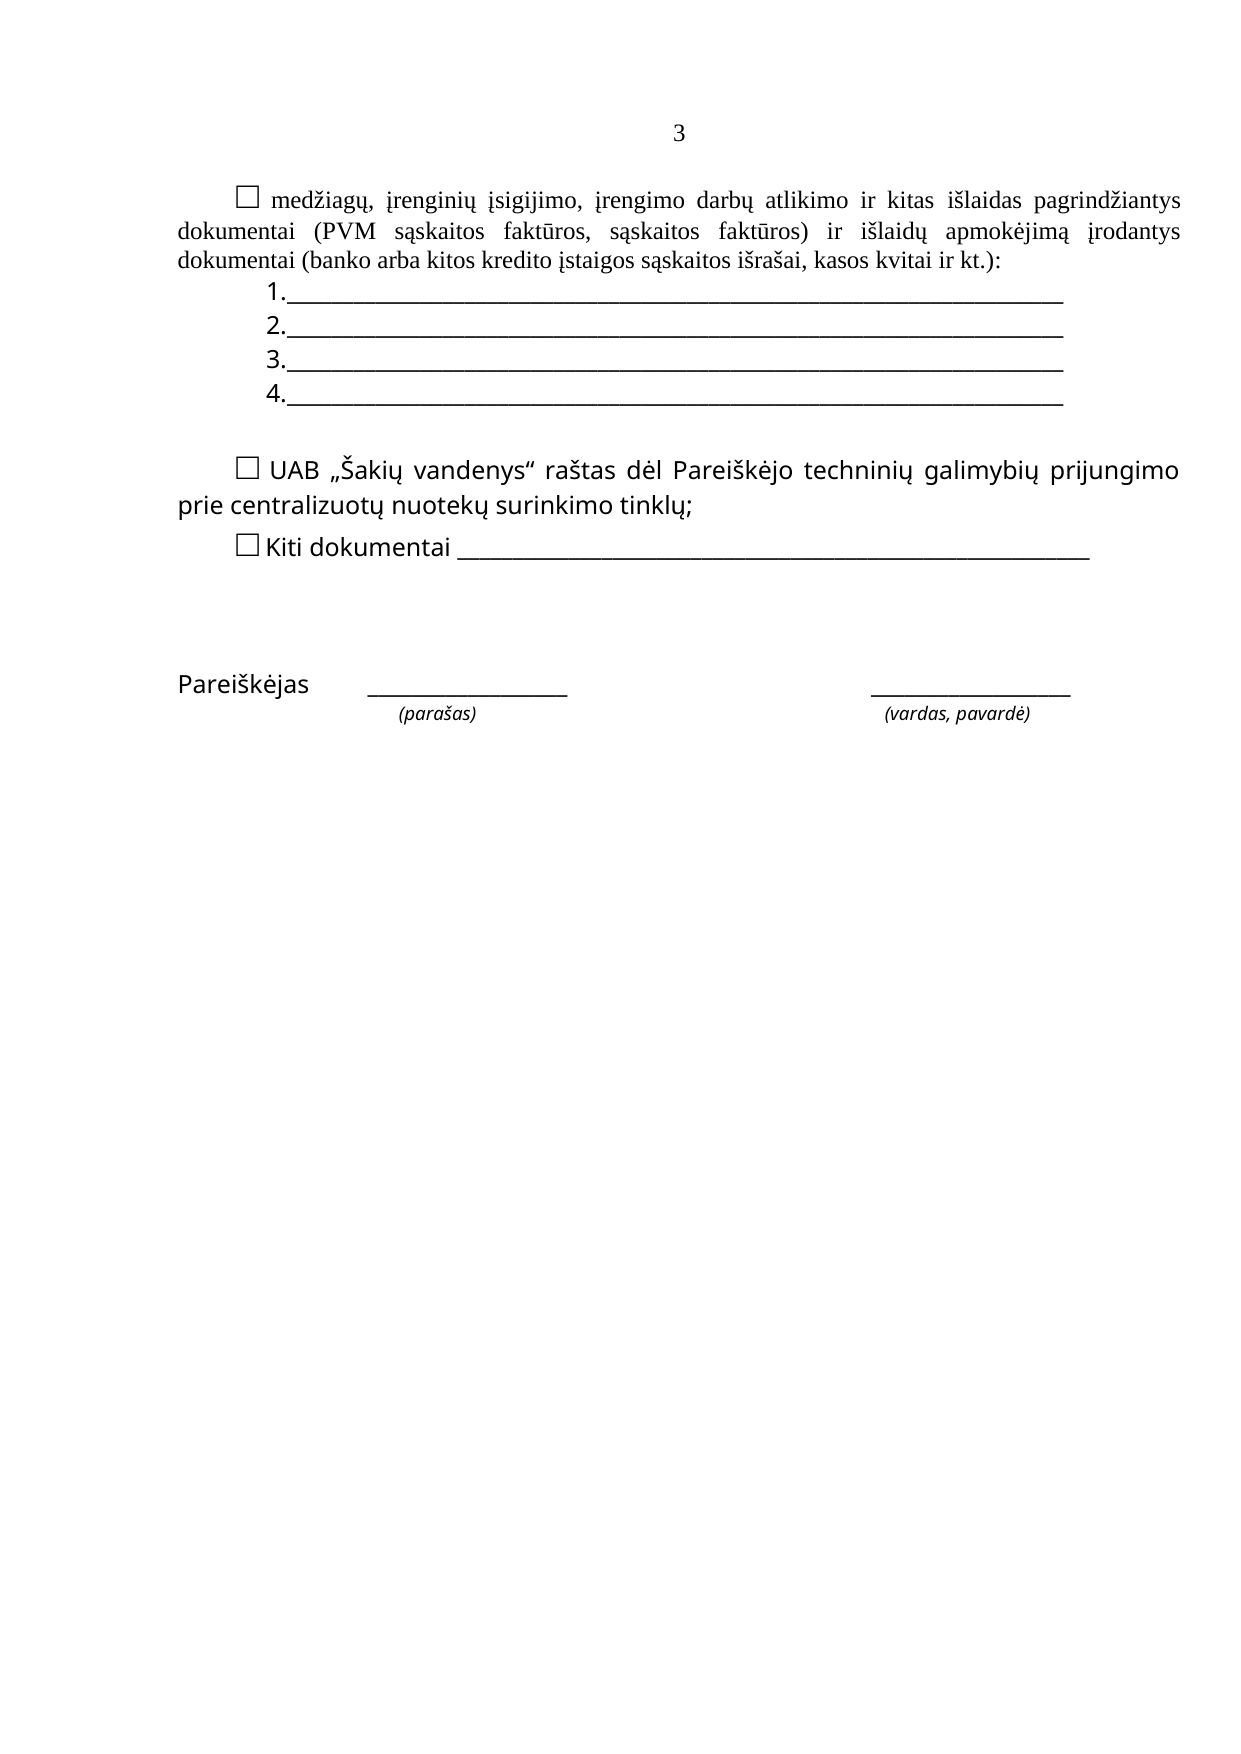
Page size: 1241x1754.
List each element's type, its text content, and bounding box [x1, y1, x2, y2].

text Pareiškėjas __________________ __________________ [177, 667, 1181, 701]
text □ Kiti dokumentai _________________________________________________________ [236, 521, 1181, 564]
text □ UAB „Šakių vandenys“ raštas dėl Pareiškėjo techninių galimybių prijungimo prie centralizuotų nuotekų surinkimo tinklų; [177, 444, 1181, 521]
text 1.______________________________________________________________________ [266, 274, 1181, 308]
text 4.______________________________________________________________________ [266, 376, 1181, 410]
text (parašas) (vardas, pavardė) [177, 701, 1181, 726]
text 2.______________________________________________________________________ [266, 308, 1181, 342]
text 3.______________________________________________________________________ [266, 342, 1181, 376]
text □ medžiagų, įrenginių įsigijimo, įrengimo darbų atlikimo ir kitas išlaidas pagrindžiantys dokumentai (PVM sąskaitos faktūros, sąskaitos faktūros) ir išlaidų apmokėjimą įrodantys dokumentai (banko arba kitos kredito įstaigos sąskaitos išrašai, kasos kvitai ir kt.): [177, 173, 1181, 274]
